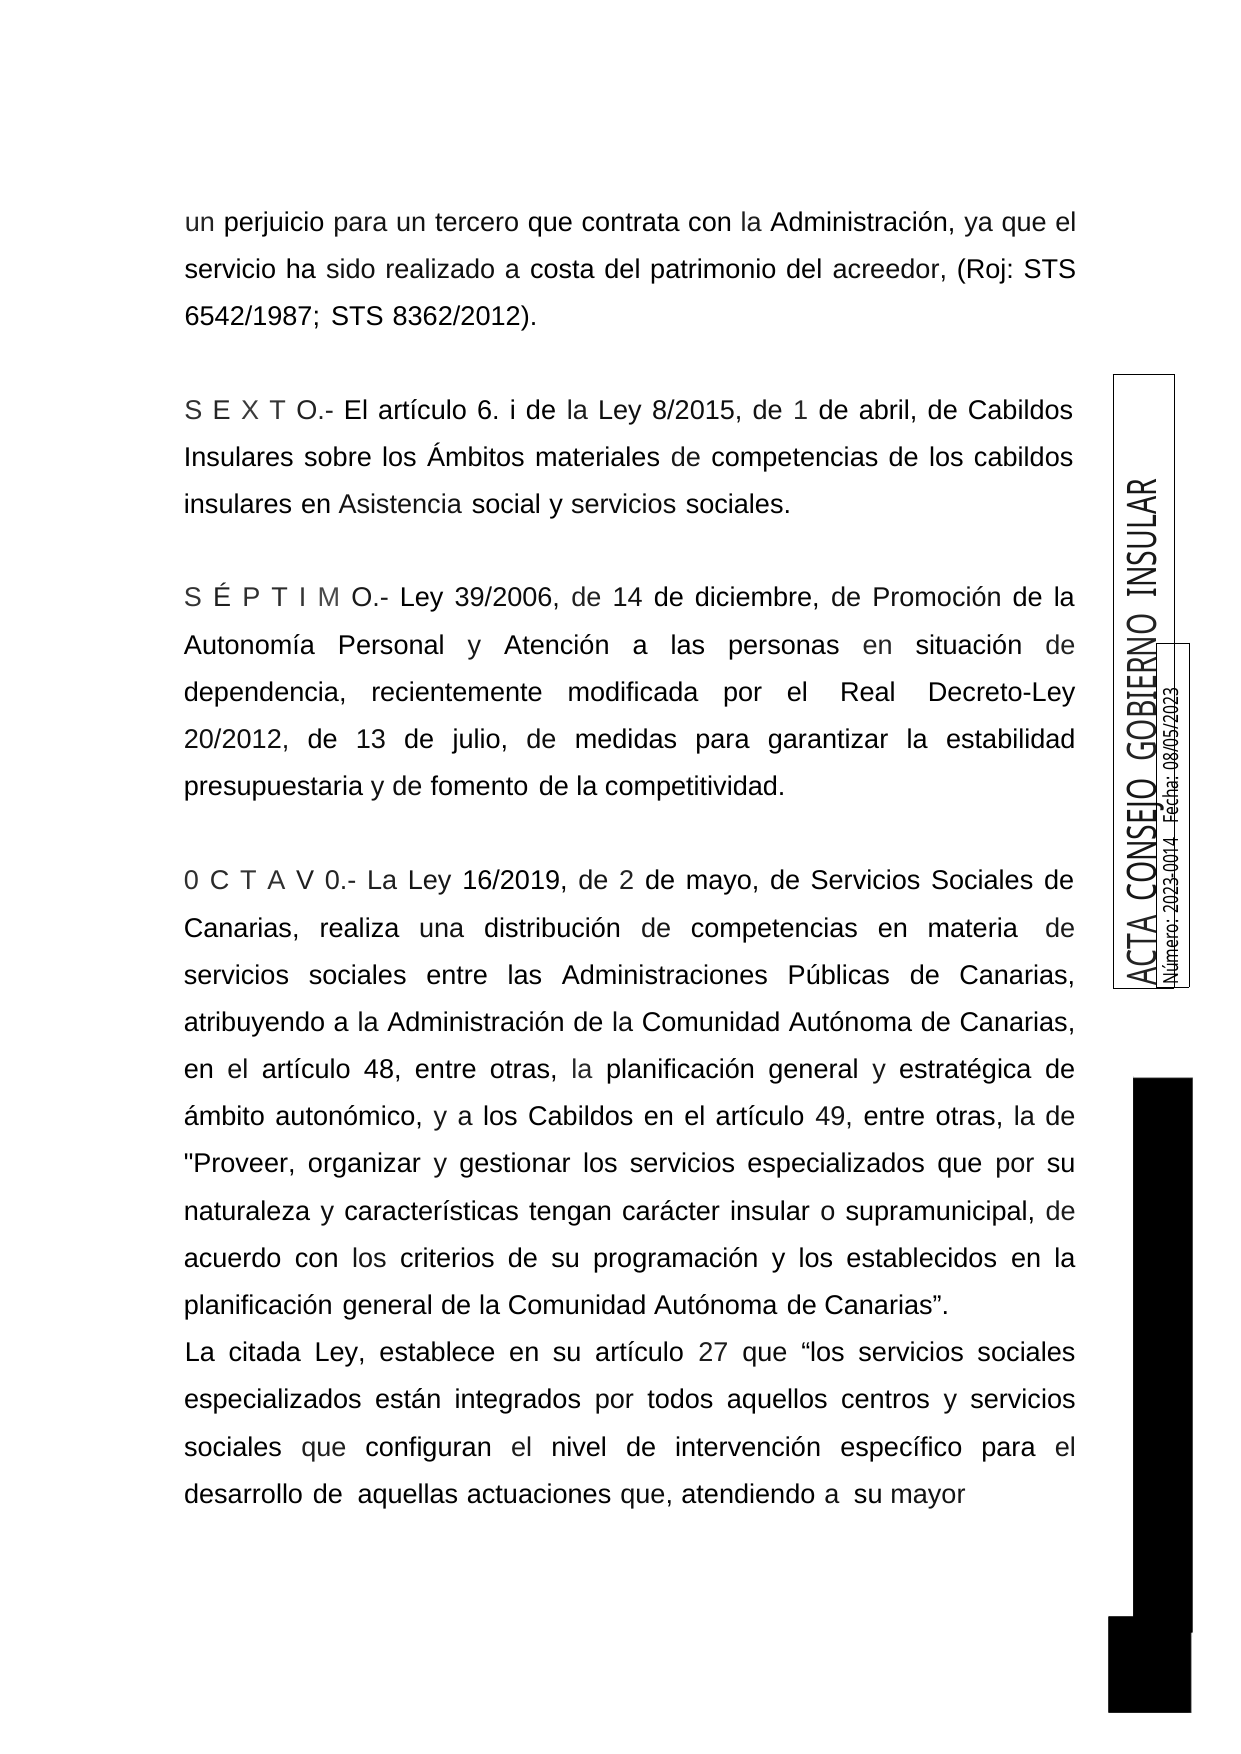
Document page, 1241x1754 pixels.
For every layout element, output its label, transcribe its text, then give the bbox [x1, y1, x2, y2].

text S E X T O.- El artículo 6. i de la Ley 8/2015, de 1 de abril, de Cabildos Insulares sobre los Ámbitos materiales de competencias de los cabildos insulares en Asistencia social y servicios sociales. [184, 394, 1073, 519]
text un perjuicio para un tercero que contrata con la Administración, ya que el servicio ha sido realizado a costa del patrimonio del acreedor, (Roj: STS 6542/1987; STS 8362/2012). [184, 206, 1077, 331]
text ACTA CONSEJO GOBIERNO INSULAR [1114, 377, 1168, 988]
text S É P T I M O.- Ley 39/2006, de 14 de diciembre, de Promoción de la Autonomía Personal y Atención a las personas en situación de dependencia, recientemente modificada por el Real Decreto-Ley 20/2012, de 13 de julio, de medidas para garantizar la estabilidad presupuestaria y de fomento de la competitividad. [184, 581, 1075, 801]
text La citada Ley, establece en su artículo 27 que “los servicios sociales especializados están integrados por todos aquellos centros y servicios sociales que configuran el nivel de intervención específico para el desarrollo de aquellas actuaciones que, atendiendo a su mayor [184, 1336, 1076, 1509]
text 0 C T A V 0.- La Ley 16/2019, de 2 de mayo, de Servicios Sociales de Canarias, realiza una distribución de competencias en materia de servicios sociales entre las Administraciones Públicas de Canarias, atribuyendo a la Administración de la Comunidad Autónoma de Canarias, en el artículo 48, entre otras, la planificación general y estratégica de ámbito autonómico, y a los Cabildos en el artículo 49, entre otras, la de "Proveer, organizar y gestionar los servicios especializados que por su naturaleza y características tengan carácter insular o supramunicipal, de acuerdo con los criterios de su programación y los establecidos en la planificación general de la Comunidad Autónoma de Canarias”. [183, 864, 1075, 1320]
picture [1106, 1076, 1194, 1713]
text Número: 2023-0014 Fecha: 08/05/2023 [1157, 645, 1184, 987]
